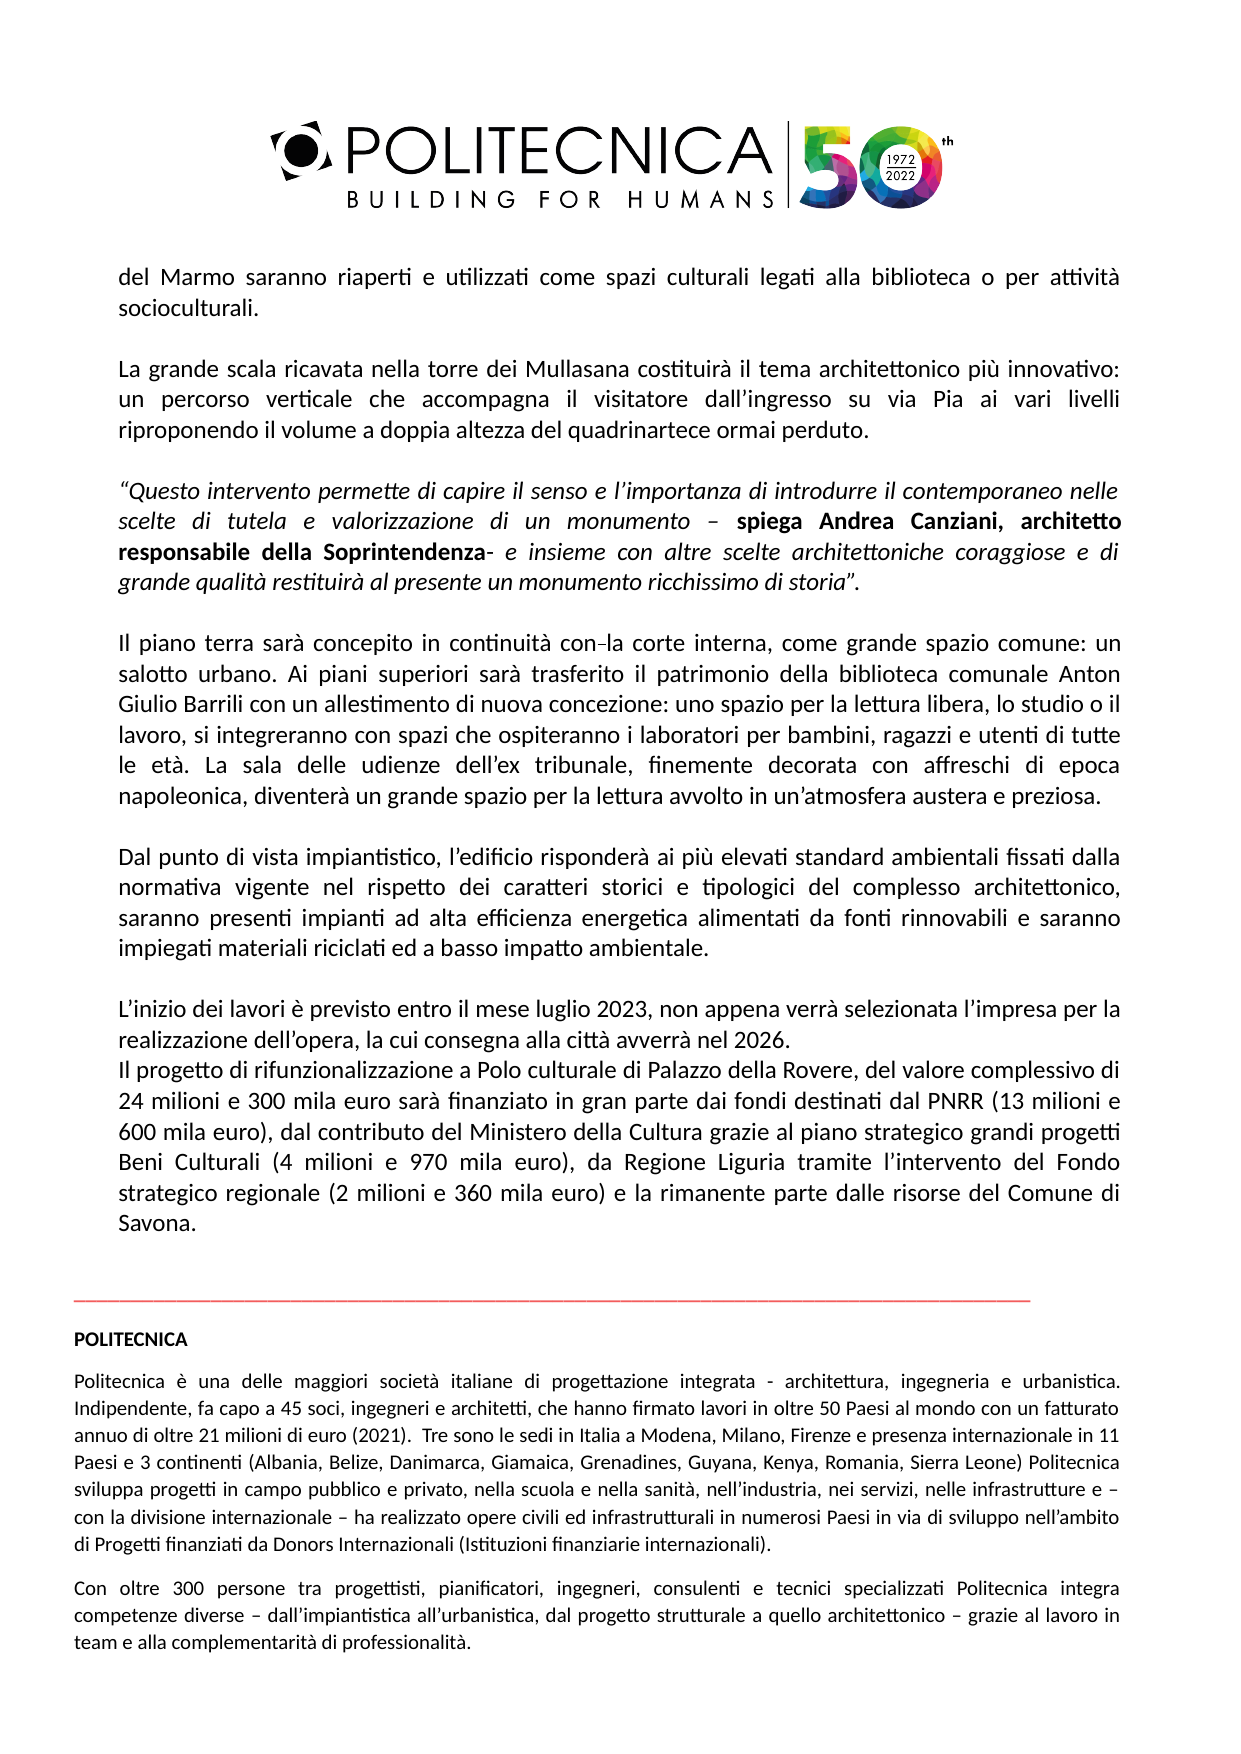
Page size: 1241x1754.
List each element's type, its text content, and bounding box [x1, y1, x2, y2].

text Con oltre 300 persone tra progettisti, pianificatori, ingegneri, consulenti e tecnici specializzati Politecnica integra competenze diverse – dall’impiantistica all’urbanistica, dal progetto strutturale a quello architettonico – grazie al lavoro in team e alla complementarità di professionalità. [74, 1575, 1122, 1655]
text “Questo intervento permette di capire il senso e l’importanza di introdurre il contemporaneo nelle scelte di tutela e valorizzazione di un monumento – spiega Andrea Canziani, architetto responsabile della Soprintendenza- e insieme con altre scelte architettoniche coraggiose e di grande qualità restituirà al presente un monumento ricchissimo di storia”. [118, 475, 1122, 597]
text Politecnica è una delle maggiori società italiane di progettazione integrata - architettura, ingegneria e urbanistica. Indipendente, fa capo a 45 soci, ingegneri e architetti, che hanno firmato lavori in oltre 50 Paesi al mondo con un fatturato annuo di oltre 21 milioni di euro (2021). Tre sono le sedi in Italia a Modena, Milano, Firenze e presenza internazionale in 11 Paesi e 3 continenti (Albania, Belize, Danimarca, Giamaica, Grenadines, Guyana, Kenya, Romania, Sierra Leone) Politecnica sviluppa progetti in campo pubblico e privato, nella scuola e nella sanità, nell’industria, nei servizi, nelle infrastrutture e – con la divisione internazionale – ha realizzato opere civili ed infrastrutturali in numerosi Paesi in via di sviluppo nell’ambito di Progetti finanziati da Donors Internazionali (Istituzioni finanziarie internazionali). [74, 1368, 1122, 1556]
text L’inizio dei lavori è previsto entro il mese luglio 2023, non appena verrà selezionata l’impresa per la realizzazione dell’opera, la cui consegna alla città avverrà nel 2026. [118, 994, 1122, 1055]
text La grande scala ricavata nella torre dei Mullasana costituirà il tema architettonico più innovativo: un percorso verticale che accompagna il visitatore dall’ingresso su via Pia ai vari livelli riproponendo il volume a doppia altezza del quadrinartece ormai perduto. [118, 353, 1122, 444]
text Il progetto di rifunzionalizzazione a Polo culturale di Palazzo della Rovere, del valore complessivo di 24 milioni e 300 mila euro sarà finanziato in gran parte dai fondi destinati dal PNRR (13 milioni e 600 mila euro), dal contributo del Ministero della Cultura grazie al piano strategico grandi progetti Beni Culturali (4 milioni e 970 mila euro), da Regione Liguria tramite l’intervento del Fondo strategico regionale (2 milioni e 360 mila euro) e la rimanente parte dalle risorse del Comune di Savona. [118, 1055, 1122, 1238]
text ____________________________________________________________________________________ [74, 1277, 1167, 1305]
text del Marmo saranno riaperti e utilizzati come spazi culturali legati alla biblioteca o per attività socioculturali. [118, 261, 1122, 322]
text POLITECNICA [74, 1326, 1122, 1351]
text Dal punto di vista impiantistico, l’edificio risponderà ai più elevati standard ambientali fissati dalla normativa vigente nel rispetto dei caratteri storici e tipologici del complesso architettonico, saranno presenti impianti ad alta efficienza energetica alimentati da fonti rinnovabili e saranno impiegati materiali riciclati ed a basso impatto ambientale. [118, 841, 1122, 963]
text Il piano terra sarà concepito in continuità con la corte interna, come grande spazio comune: un salotto urbano. Ai piani superiori sarà trasferito il patrimonio della biblioteca comunale Anton Giulio Barrili con un allestimento di nuova concezione: uno spazio per la lettura libera, lo studio o il lavoro, si integreranno con spazi che ospiteranno i laboratori per bambini, ragazzi e utenti di tutte le età. La sala delle udienze dell’ex tribunale, finemente decorata con affreschi di epoca napoleonica, diventerà un grande spazio per la lettura avvolto in un’atmosfera austera e preziosa. [118, 627, 1122, 811]
